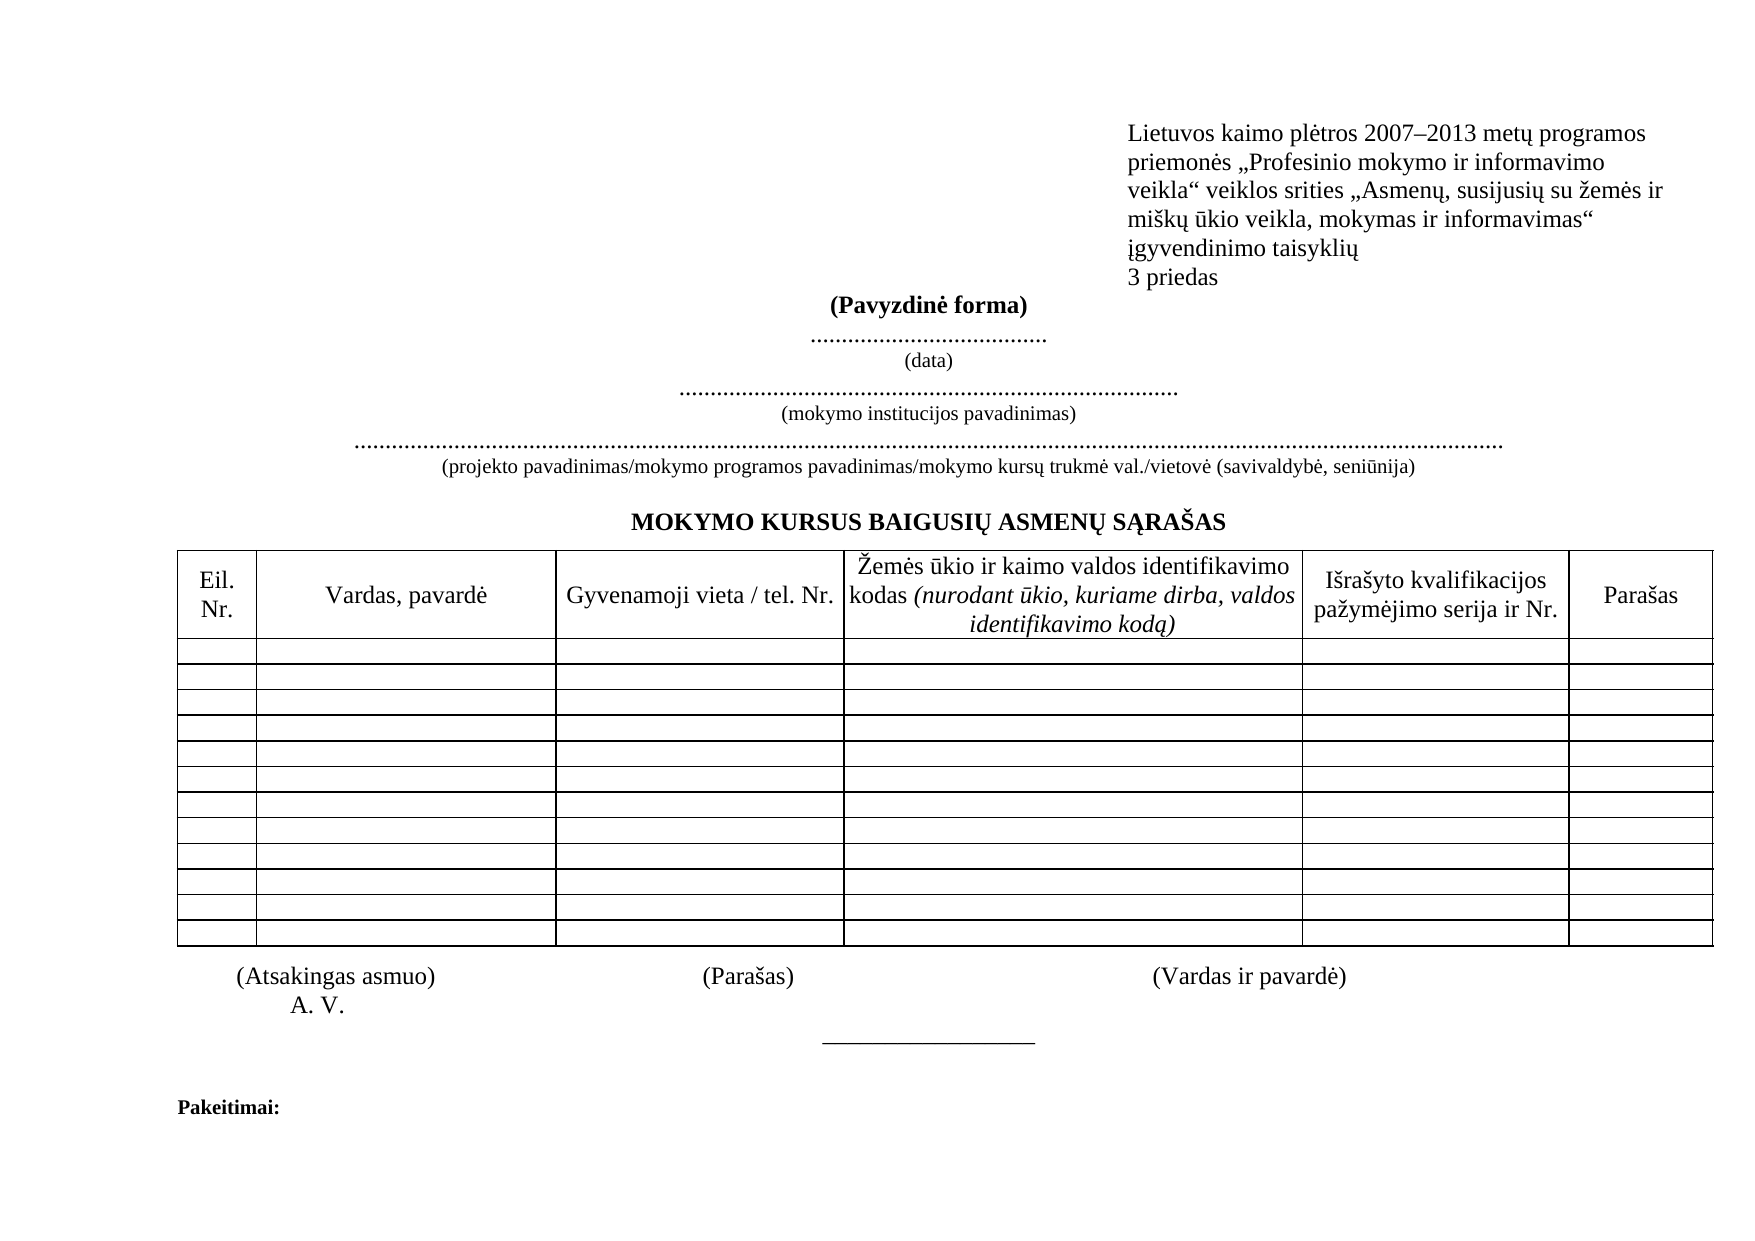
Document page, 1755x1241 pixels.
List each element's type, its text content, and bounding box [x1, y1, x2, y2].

table_cell [257, 742, 555, 766]
table_cell [1303, 716, 1568, 740]
table_header Vardas, pavardė [257, 551, 555, 637]
table_cell [557, 793, 843, 817]
text _________________ [177, 1018, 1680, 1047]
table_cell [557, 767, 843, 791]
table_cell [1570, 716, 1712, 740]
text Lietuvos kaimo plėtros 2007–2013 metų programos [1127, 118, 1680, 147]
text miškų ūkio veikla, mokymas ir informavimas“ [1127, 204, 1680, 233]
table_cell [557, 921, 843, 945]
table_cell [1303, 818, 1568, 842]
table_cell [1570, 767, 1712, 791]
text priemonės „Profesinio mokymo ir informavimo [1127, 147, 1680, 176]
table_cell [1570, 665, 1712, 689]
table_cell [1570, 870, 1712, 894]
table_cell [257, 844, 555, 868]
table_cell [1570, 742, 1712, 766]
table_cell [1570, 690, 1712, 714]
table_cell [178, 921, 256, 945]
table_cell [178, 895, 256, 919]
table_cell [257, 870, 555, 894]
table_cell [845, 665, 1302, 689]
table_cell [557, 716, 843, 740]
table_cell [845, 844, 1302, 868]
table_cell [1570, 639, 1712, 663]
table_cell [557, 665, 843, 689]
table_cell [257, 793, 555, 817]
table_cell [178, 690, 256, 714]
table_cell [557, 895, 843, 919]
table_cell [1570, 921, 1712, 945]
table_cell [1570, 818, 1712, 842]
table_cell [257, 639, 555, 663]
table_header Parašas [1570, 551, 1712, 637]
table_cell [845, 818, 1302, 842]
table_cell [1303, 690, 1568, 714]
table_cell [1303, 921, 1568, 945]
table_cell [1570, 844, 1712, 868]
table_cell [257, 895, 555, 919]
table_cell [257, 921, 555, 945]
table_cell [1303, 639, 1568, 663]
table_cell [845, 742, 1302, 766]
text ........................................................................................................................................................................................ [177, 425, 1680, 454]
table_cell [557, 818, 843, 842]
text 3 priedas [1127, 262, 1680, 291]
table_header Eil. Nr. [178, 551, 256, 637]
table_cell [845, 716, 1302, 740]
table_cell [557, 844, 843, 868]
table_cell [1570, 793, 1712, 817]
text ................................................................................ [177, 372, 1680, 401]
table_cell [257, 690, 555, 714]
table_cell [1303, 793, 1568, 817]
table_cell [845, 767, 1302, 791]
table_cell [178, 844, 256, 868]
table_cell [257, 818, 555, 842]
text (mokymo institucijos pavadinimas) [177, 401, 1680, 425]
table_cell [845, 793, 1302, 817]
table_cell [178, 818, 256, 842]
table_cell [557, 690, 843, 714]
table_cell [257, 767, 555, 791]
table_cell [178, 767, 256, 791]
text įgyvendinimo taisyklių [1127, 233, 1680, 262]
table_cell [1303, 870, 1568, 894]
table_cell [845, 895, 1302, 919]
table_cell [257, 665, 555, 689]
table_cell [845, 870, 1302, 894]
text (Pavyzdinė forma) [177, 291, 1680, 319]
text (projekto pavadinimas/mokymo programos pavadinimas/mokymo kursų trukmė val./vietovė (savivaldybė, seniūnija) [177, 454, 1680, 478]
table_cell [845, 921, 1302, 945]
table_cell [1303, 742, 1568, 766]
table_cell [178, 870, 256, 894]
table_cell [178, 742, 256, 766]
table_cell [178, 639, 256, 663]
table_cell [257, 716, 555, 740]
text (Atsakingas asmuo) (Parašas) (Vardas ir pavardė) [177, 961, 1680, 990]
table_cell [1303, 665, 1568, 689]
text A. V. [177, 990, 1680, 1018]
table_cell [557, 639, 843, 663]
table_cell [1303, 844, 1568, 868]
text MOKYMO KURSUS BAIGUSIŲ ASMENŲ SĄRAŠAS [177, 507, 1680, 535]
text (data) [177, 348, 1680, 372]
table_cell [178, 793, 256, 817]
table_cell [1303, 895, 1568, 919]
table_cell [557, 742, 843, 766]
table_header Išrašyto kvalifikacijos pažymėjimo serija ir Nr. [1303, 551, 1568, 637]
table_header Žemės ūkio ir kaimo valdos identifikavimo kodas (nurodant ūkio, kuriame dirba, valdos identifikavimo kodą) [845, 551, 1302, 637]
text veikla“ veiklos srities „Asmenų, susijusių su žemės ir [1127, 176, 1680, 204]
table_cell [1303, 767, 1568, 791]
table_cell [178, 716, 256, 740]
table_cell [845, 639, 1302, 663]
text ...................................... [177, 319, 1680, 348]
text Pakeitimai: [177, 1095, 1680, 1119]
table_cell [178, 665, 256, 689]
table_cell [1570, 895, 1712, 919]
table_cell [845, 690, 1302, 714]
table_header Gyvenamoji vieta / tel. Nr. [557, 551, 843, 637]
table_cell [557, 870, 843, 894]
